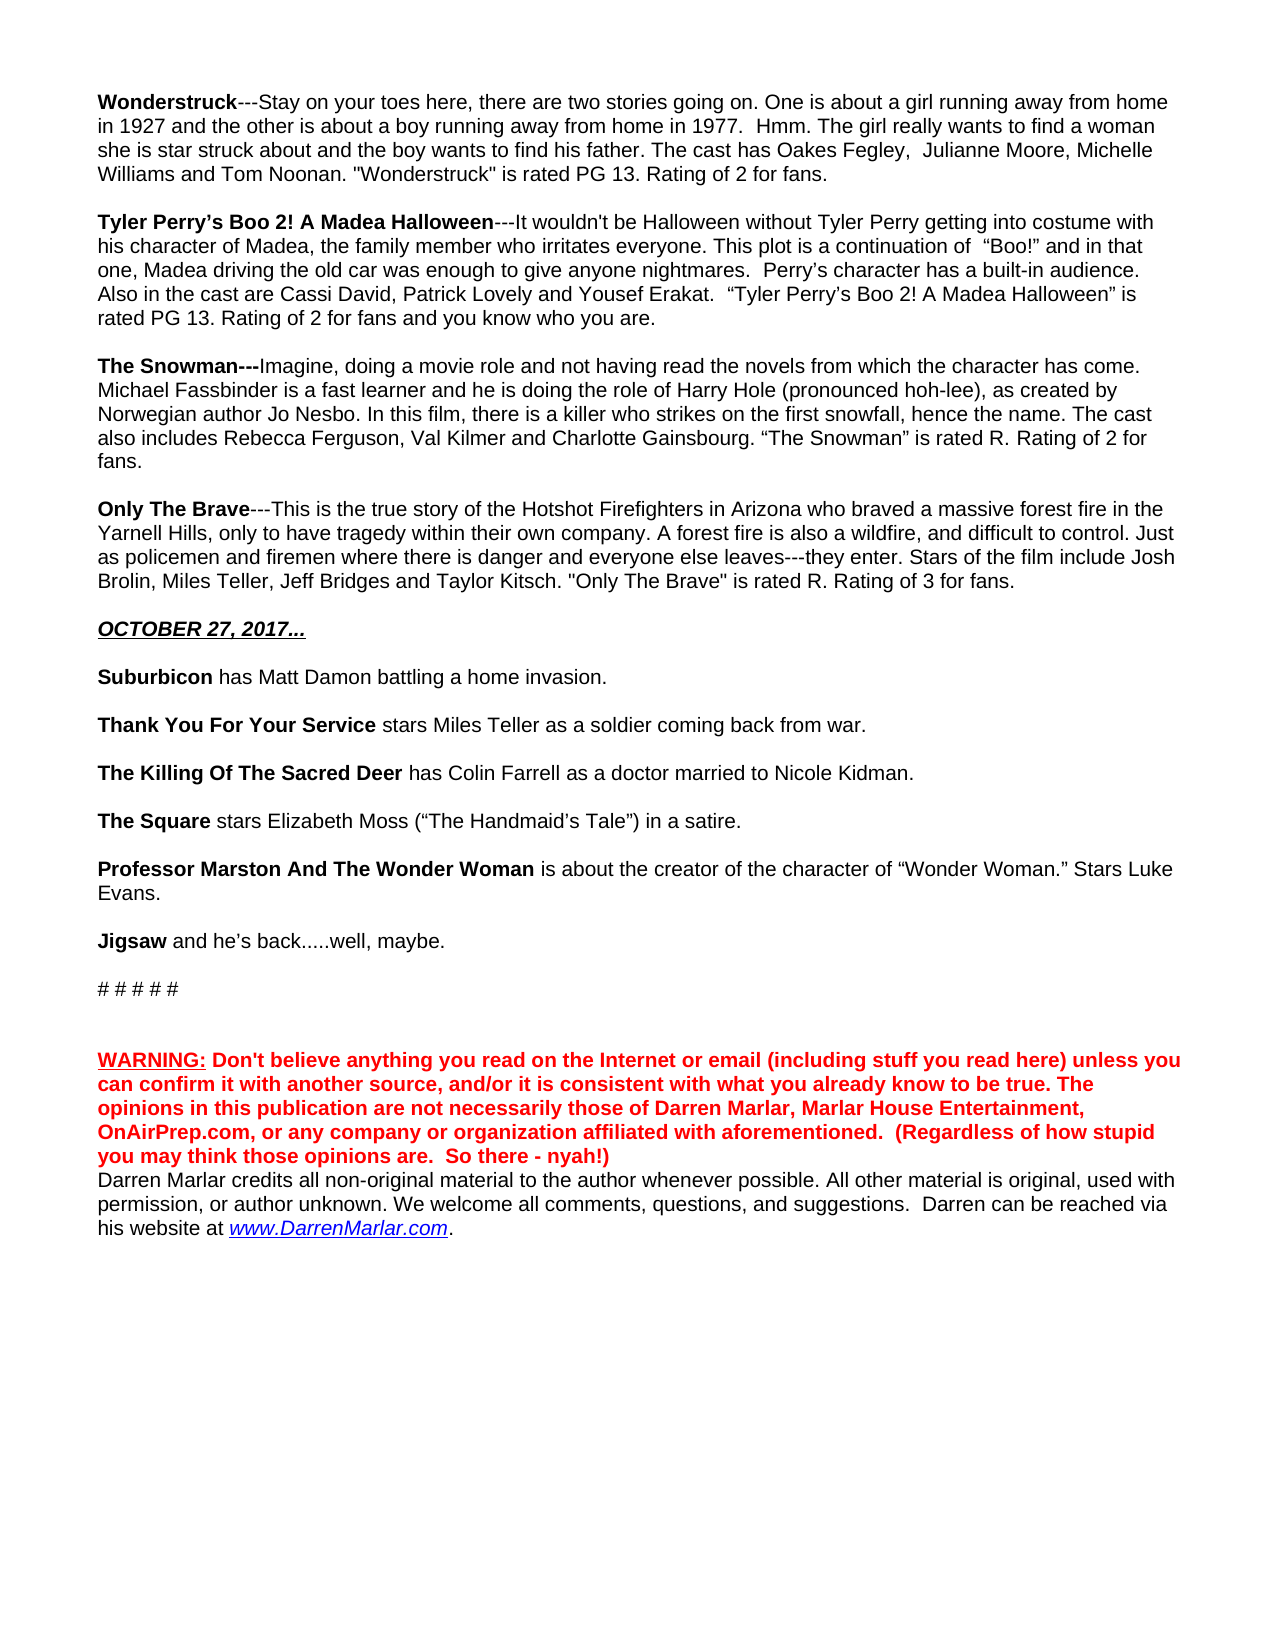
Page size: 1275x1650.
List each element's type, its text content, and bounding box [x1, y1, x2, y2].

text Tyler Perry’s Boo 2! A Madea Halloween---It wouldn't be Halloween without Tyler Perry getting into costume with his character of Madea, the family member who irritates everyone. This plot is a continuation of “Boo!” and in that one, Madea driving the old car was enough to give anyone nightmares. Perry’s character has a built-in audience. Also in the cast are Cassi David, Patrick Lovely and Yousef Erakat. “Tyler Perry’s Boo 2! A Madea Halloween” is rated PG 13. Rating of 2 for fans and you know who you are. [97, 210, 1185, 329]
text OCTOBER 27, 2017... [97, 617, 1185, 641]
text Wonderstruck---Stay on your toes here, there are two stories going on. One is about a girl running away from home in 1927 and the other is about a boy running away from home in 1977. Hmm. The girl really wants to find a woman she is star struck about and the boy wants to find his father. The cast has Oakes Fegley, Julianne Moore, Michelle Williams and Tom Noonan. "Wonderstruck" is rated PG 13. Rating of 2 for fans. [97, 90, 1185, 186]
text Suburbicon has Matt Damon battling a home invasion. [97, 665, 1185, 689]
text Jigsaw and he’s back.....well, maybe. [97, 928, 1185, 952]
text Thank You For Your Service stars Miles Teller as a soldier coming back from war. [97, 713, 1185, 737]
text The Killing Of The Sacred Deer has Colin Farrell as a doctor married to Nicole Kidman. [97, 761, 1185, 785]
text The Snowman---Imagine, doing a movie role and not having read the novels from which the character has come. Michael Fassbinder is a fast learner and he is doing the role of Harry Hole (pronounced hoh-lee), as created by Norwegian author Jo Nesbo. In this film, there is a killer who strikes on the first snowfall, hence the name. The cast also includes Rebecca Ferguson, Val Kilmer and Charlotte Gainsbourg. “The Snowman” is rated R. Rating of 2 for fans. [97, 353, 1185, 473]
text The Square stars Elizabeth Moss (“The Handmaid’s Tale”) in a satire. [97, 809, 1185, 833]
text WARNING: Don't believe anything you read on the Internet or email (including stuff you read here) unless you can confirm it with another source, and/or it is consistent with what you already know to be true. The opinions in this publication are not necessarily those of Darren Marlar, Marlar House Entertainment, OnAirPrep.com, or any company or organization affiliated with aforementioned. (Regardless of how stupid you may think those opinions are. So there - nyah!) [97, 1048, 1185, 1168]
text Professor Marston And The Wonder Woman is about the creator of the character of “Wonder Woman.” Stars Luke Evans. [97, 857, 1185, 904]
text Only The Brave---This is the true story of the Hotshot Firefighters in Arizona who braved a massive forest fire in the Yarnell Hills, only to have tragedy within their own company. A forest fire is also a wildfire, and difficult to control. Just as policemen and firemen where there is danger and everyone else leaves---they enter. Stars of the film include Josh Brolin, Miles Teller, Jeff Bridges and Taylor Kitsch. "Only The Brave" is rated R. Rating of 3 for fans. [97, 497, 1185, 593]
text # # # # # [97, 976, 1185, 1000]
text Darren Marlar credits all non-original material to the author whenever possible. All other material is original, used with permission, or author unknown. We welcome all comments, questions, and suggestions. Darren can be reached via his website at www.DarrenMarlar.com. [97, 1168, 1185, 1240]
